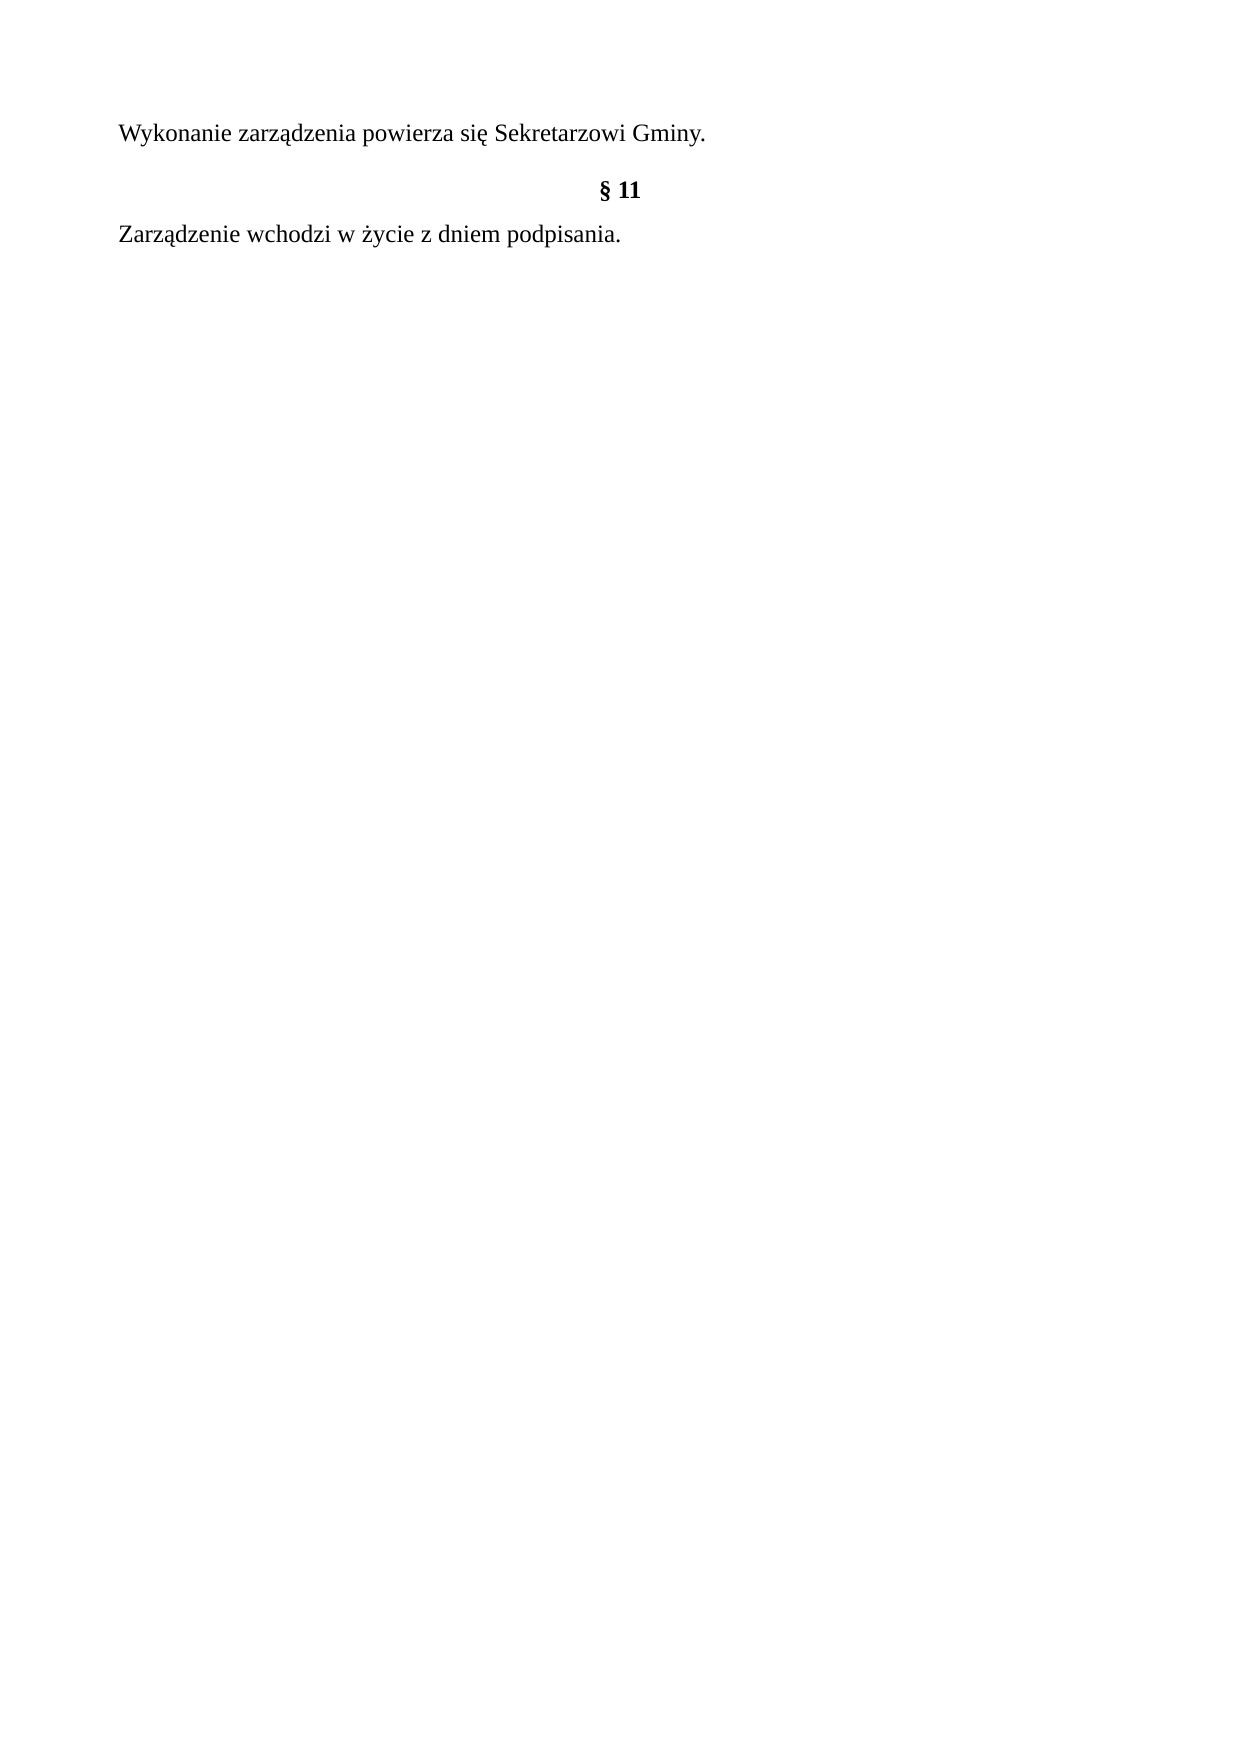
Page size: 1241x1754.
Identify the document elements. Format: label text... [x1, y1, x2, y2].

text Wykonanie zarządzenia powierza się Sekretarzowi Gminy. [118, 118, 1122, 147]
text Zarządzenie wchodzi w życie z dniem podpisania. [118, 219, 1122, 247]
text § 11 [118, 176, 1122, 204]
